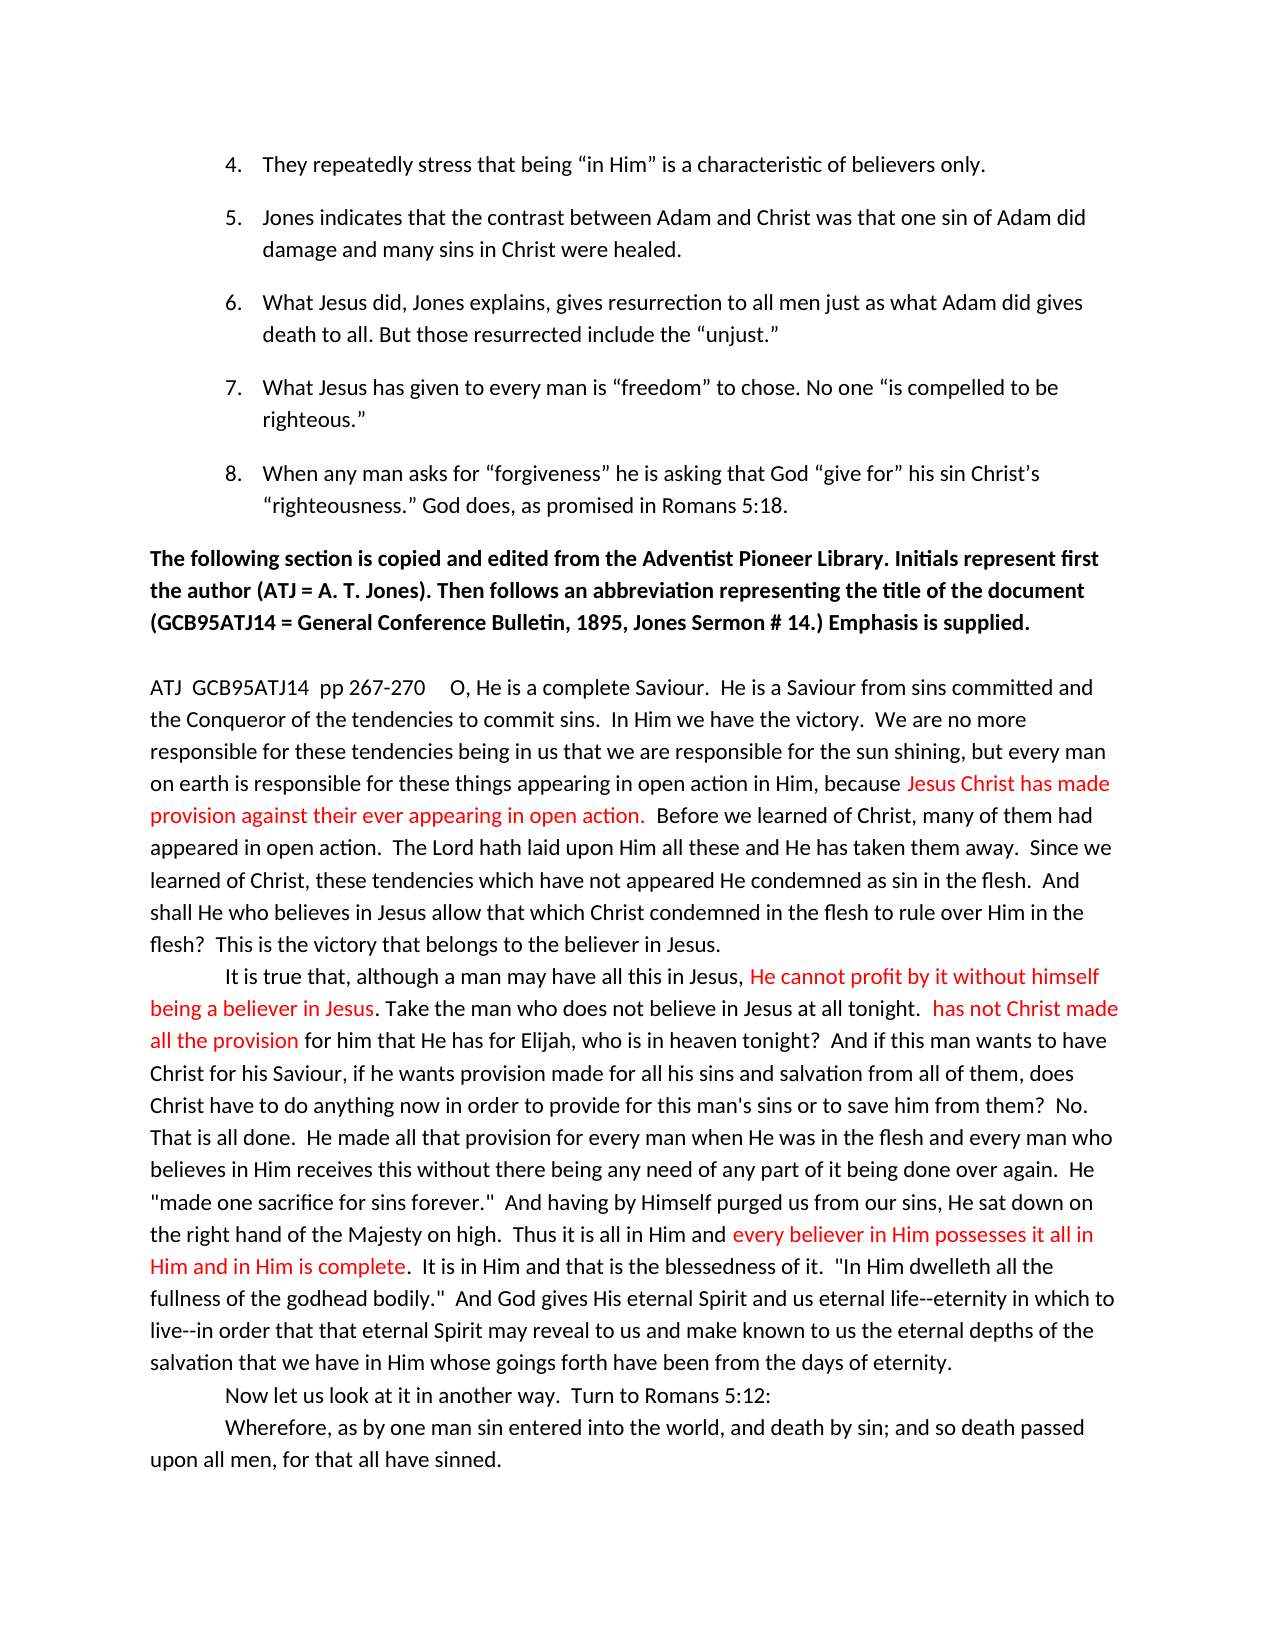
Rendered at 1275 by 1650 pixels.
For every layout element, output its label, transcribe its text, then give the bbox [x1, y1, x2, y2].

text The following section is copied and edited from the Adventist Pioneer Library. Initials represent first the author (ATJ = A. T. Jones). Then follows an abbreviation representing the title of the document (GCB95ATJ14 = General Conference Bulletin, 1895, Jones Sermon # 14.) Emphasis is supplied. [150, 544, 1125, 636]
list They repeatedly stress that being “in Him” is a characteristic of believers only. [225, 150, 1125, 178]
text Now let us look at it in another way. Turn to Romans 5:12: [150, 1381, 1125, 1409]
text Wherefore, as by one man sin entered into the world, and death by sin; and so death passed upon all men, for that all have sinned. [150, 1413, 1125, 1473]
list What Jesus did, Jones explains, gives resurrection to all men just as what Adam did gives death to all. But those resurrected include the “unjust.” [225, 288, 1125, 348]
text It is true that, although a man may have all this in Jesus, He cannot profit by it without himself being a believer in Jesus. Take the man who does not believe in Jesus at all tonight. has not Christ made all the provision for him that He has for Elijah, who is in heaven tonight? And if this man wants to have Christ for his Saviour, if he wants provision made for all his sins and salvation from all of them, does Christ have to do anything now in order to provide for this man's sins or to save him from them? No. That is all done. He made all that provision for every man when He was in the flesh and every man who believes in Him receives this without there being any need of any part of it being done over again. He "made one sacrifice for sins forever." And having by Himself purged us from our sins, He sat down on the right hand of the Majesty on high. Thus it is all in Him and every believer in Him possesses it all in Him and in Him is complete. It is in Him and that is the blessedness of it. "In Him dwelleth all the fullness of the godhead bodily." And God gives His eternal Spirit and us eternal life--eternity in which to live--in order that that eternal Spirit may reveal to us and make known to us the eternal depths of the salvation that we have in Him whose goings forth have been from the days of eternity. [150, 962, 1125, 1377]
list When any man asks for “forgiveness” he is asking that God “give for” his sin Christ’s “righteousness.” God does, as promised in Romans 5:18. [225, 459, 1125, 519]
list What Jesus has given to every man is “freedom” to chose. No one “is compelled to be righteous.” [225, 373, 1125, 434]
text ATJ GCB95ATJ14 pp 267-270 O, He is a complete Saviour. He is a Saviour from sins committed and the Conqueror of the tendencies to commit sins. In Him we have the victory. We are no more responsible for these tendencies being in us that we are responsible for the sun shining, but every man on earth is responsible for these things appearing in open action in Him, because Jesus Christ has made provision against their ever appearing in open action. Before we learned of Christ, many of them had appeared in open action. The Lord hath laid upon Him all these and He has taken them away. Since we learned of Christ, these tendencies which have not appeared He condemned as sin in the flesh. And shall He who believes in Jesus allow that which Christ condemned in the flesh to rule over Him in the flesh? This is the victory that belongs to the believer in Jesus. [150, 673, 1125, 958]
list Jones indicates that the contrast between Adam and Christ was that one sin of Adam did damage and many sins in Christ were healed. [225, 203, 1125, 263]
